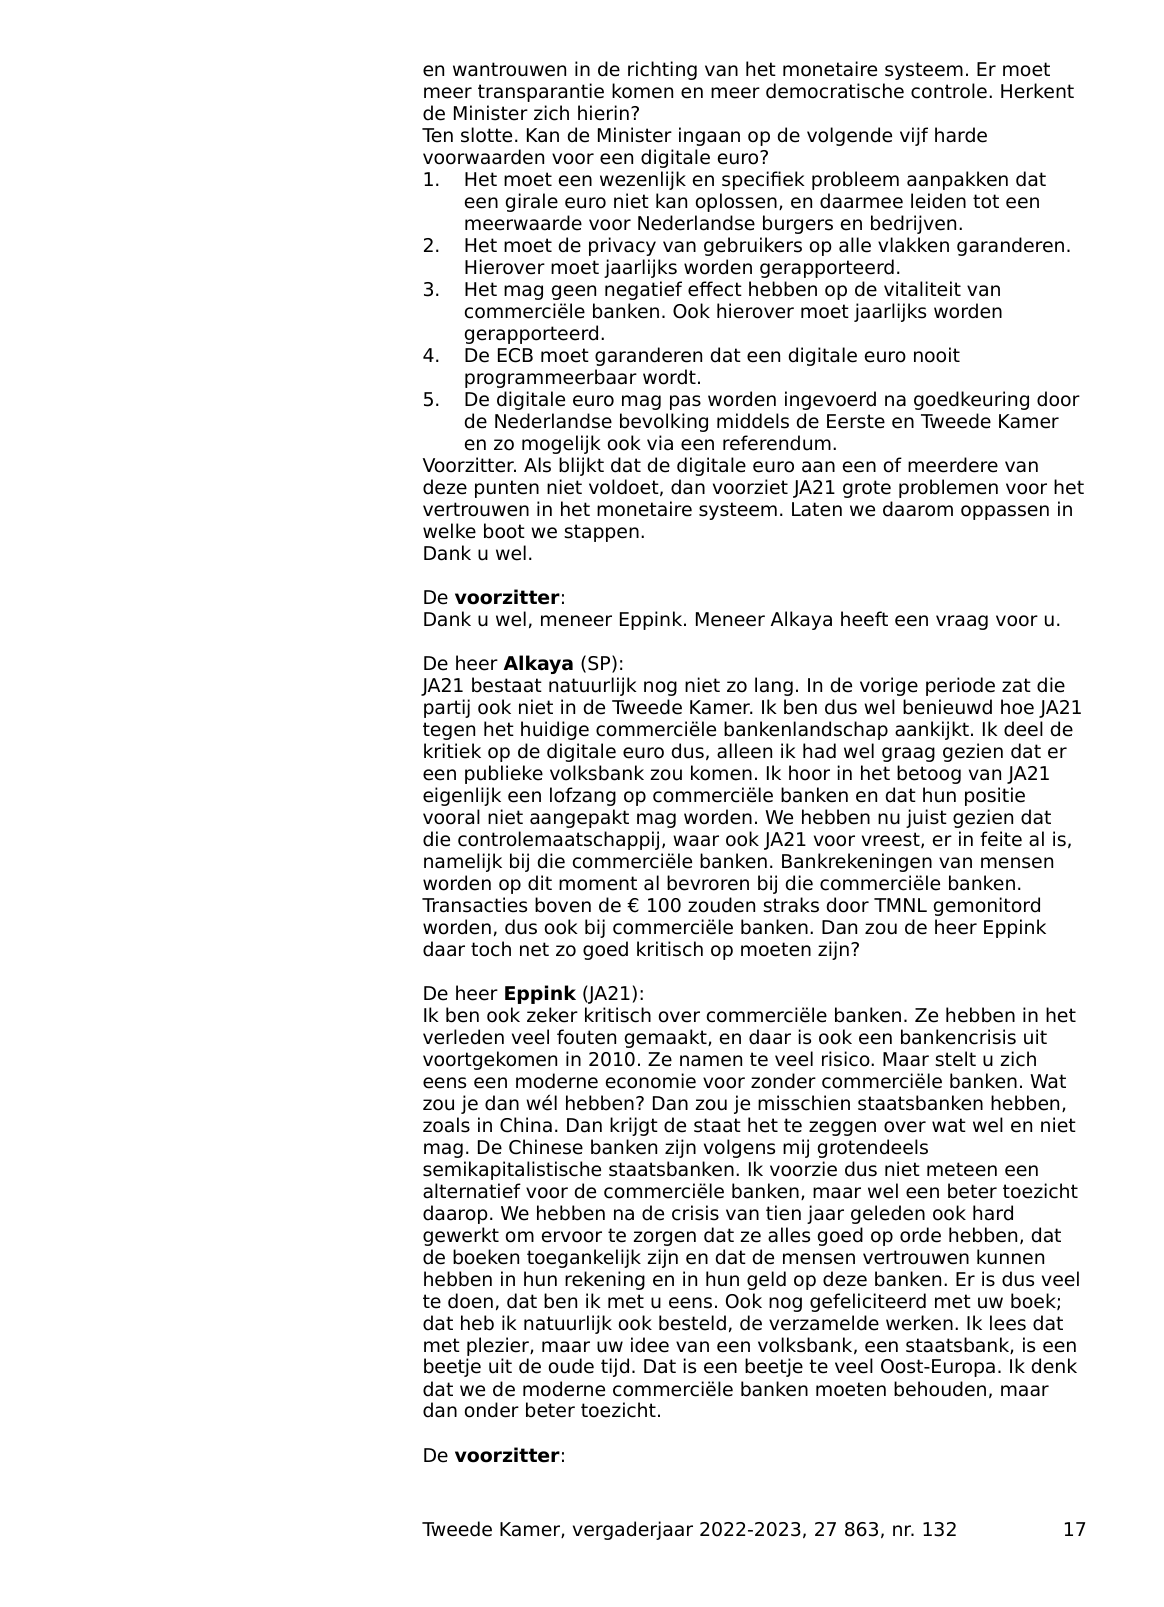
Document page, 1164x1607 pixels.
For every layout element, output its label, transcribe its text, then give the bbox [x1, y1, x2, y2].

text Dank u wel. [422, 543, 1087, 564]
text en wantrouwen in de richting van het monetaire systeem. Er moet meer transparantie komen en meer democratische controle. Herkent de Minister zich hierin? [422, 59, 1087, 125]
text 5. De digitale euro mag pas worden ingevoerd na goedkeuring door de Nederlandse bevolking middels de Eerste en Tweede Kamer en zo mogelijk ook via een referendum. [422, 389, 1087, 455]
text Dank u wel, meneer Eppink. Meneer Alkaya heeft een vraag voor u. [422, 609, 1087, 631]
text De voorzitter: [422, 1444, 1087, 1467]
text De heer Alkaya (SP): [422, 653, 1087, 675]
text 2. Het moet de privacy van gebruikers op alle vlakken garanderen. Hierover moet jaarlijks worden gerapporteerd. [422, 235, 1087, 279]
text 4. De ECB moet garanderen dat een digitale euro nooit programmeerbaar wordt. [422, 345, 1087, 389]
text De voorzitter: [422, 587, 1087, 609]
text Ten slotte. Kan de Minister ingaan op de volgende vijf harde voorwaarden voor een digitale euro? [422, 125, 1087, 169]
text 1. Het moet een wezenlijk en specifiek probleem aanpakken dat een girale euro niet kan oplossen, en daarmee leiden tot een meerwaarde voor Nederlandse burgers en bedrijven. [422, 169, 1087, 235]
text De heer Eppink (JA21): [422, 983, 1087, 1005]
text Ik ben ook zeker kritisch over commerciële banken. Ze hebben in het verleden veel fouten gemaakt, en daar is ook een bankencrisis uit voortgekomen in 2010. Ze namen te veel risico. Maar stelt u zich eens een moderne economie voor zonder commerciële banken. Wat zou je dan wél hebben? Dan zou je misschien staatsbanken hebben, zoals in China. Dan krijgt de staat het te zeggen over wat wel en niet mag. De Chinese banken zijn volgens mij grotendeels semikapitalistische staatsbanken. Ik voorzie dus niet meteen een alternatief voor de commerciële banken, maar wel een beter toezicht daarop. We hebben na de crisis van tien jaar geleden ook hard gewerkt om ervoor te zorgen dat ze alles goed op orde hebben, dat de boeken toegankelijk zijn en dat de mensen vertrouwen kunnen hebben in hun rekening en in hun geld op deze banken. Er is dus veel te doen, dat ben ik met u eens. Ook nog gefeliciteerd met uw boek; dat heb ik natuurlijk ook besteld, de verzamelde werken. Ik lees dat met plezier, maar uw idee van een volksbank, een staatsbank, is een beetje uit de oude tijd. Dat is een beetje te veel Oost-Europa. Ik denk dat we de moderne commerciële banken moeten behouden, maar dan onder beter toezicht. [422, 1005, 1087, 1422]
text JA21 bestaat natuurlijk nog niet zo lang. In de vorige periode zat die partij ook niet in de Tweede Kamer. Ik ben dus wel benieuwd hoe JA21 tegen het huidige commerciële bankenlandschap aankijkt. Ik deel de kritiek op de digitale euro dus, alleen ik had wel graag gezien dat er een publieke volksbank zou komen. Ik hoor in het betoog van JA21 eigenlijk een lofzang op commerciële banken en dat hun positie vooral niet aangepakt mag worden. We hebben nu juist gezien dat die controlemaatschappij, waar ook JA21 voor vreest, er in feite al is, namelijk bij die commerciële banken. Bankrekeningen van mensen worden op dit moment al bevroren bij die commerciële banken. Transacties boven de € 100 zouden straks door TMNL gemonitord worden, dus ook bij commerciële banken. Dan zou de heer Eppink daar toch net zo goed kritisch op moeten zijn? [422, 675, 1087, 961]
text 3. Het mag geen negatief effect hebben op de vitaliteit van commerciële banken. Ook hierover moet jaarlijks worden gerapporteerd. [422, 279, 1087, 345]
text Voorzitter. Als blijkt dat de digitale euro aan een of meerdere van deze punten niet voldoet, dan voorziet JA21 grote problemen voor het vertrouwen in het monetaire systeem. Laten we daarom oppassen in welke boot we stappen. [422, 455, 1087, 543]
